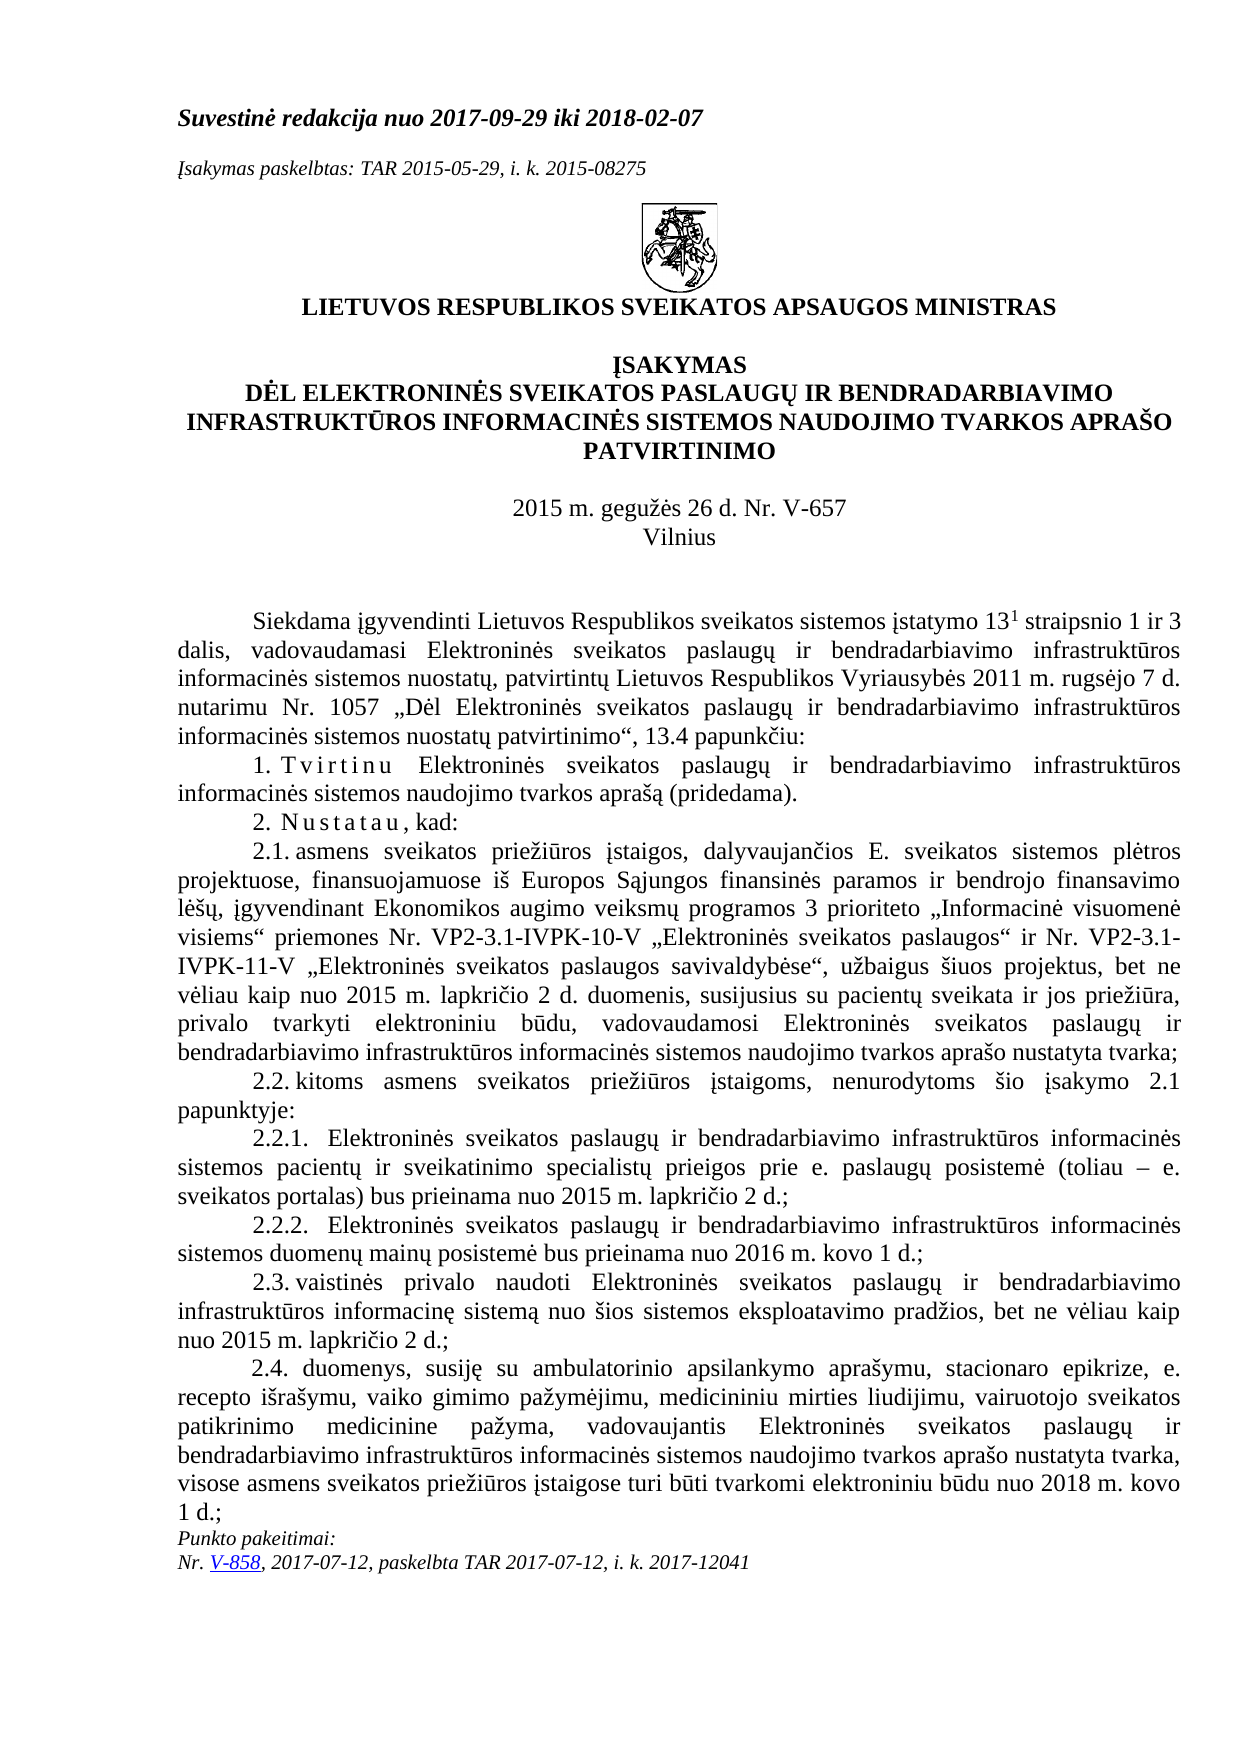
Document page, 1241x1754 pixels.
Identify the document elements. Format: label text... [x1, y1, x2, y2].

text 2. Nustatau, kad: [177, 807, 1181, 836]
text 2015 m. gegužės 26 d. Nr. V-657 [177, 493, 1181, 522]
text Suvestinė redakcija nuo 2017-09-29 iki 2018-02-07 [177, 103, 1181, 131]
text ĮSAKYMAS [177, 350, 1181, 378]
text 2.4. duomenys, susiję su ambulatorinio apsilankymo aprašymu, stacionaro epikrize, e. recepto išrašymu, vaiko gimimo pažymėjimu, medicininiu mirties liudijimu, vairuotojo sveikatos patikrinimo medicinine pažyma, vadovaujantis Elektroninės sveikatos paslaugų ir bendradarbiavimo infrastruktūros informacinės sistemos naudojimo tvarkos aprašo nustatyta tvarka, visose asmens sveikatos priežiūros įstaigose turi būti tvarkomi elektroniniu būdu nuo 2018 m. kovo 1 d.; [177, 1353, 1181, 1526]
text 2.2. kitoms asmens sveikatos priežiūros įstaigoms, nenurodytoms šio įsakymo 2.1 papunktyje: [177, 1066, 1181, 1123]
text Punkto pakeitimai: [177, 1526, 1181, 1550]
text Įsakymas paskelbtas: TAR 2015-05-29, i. k. 2015-08275 [177, 155, 1181, 179]
text 2.3. vaistinės privalo naudoti Elektroninės sveikatos paslaugų ir bendradarbiavimo infrastruktūros informacinę sistemą nuo šios sistemos eksploatavimo pradžios, bet ne vėliau kaip nuo 2015 m. lapkričio 2 d.; [177, 1267, 1181, 1353]
text Siekdama įgyvendinti Lietuvos Respublikos sveikatos sistemos įstatymo 131 straipsnio 1 ir 3 dalis, vadovaudamasi Elektroninės sveikatos paslaugų ir bendradarbiavimo infrastruktūros informacinės sistemos nuostatų, patvirtintų Lietuvos Respublikos Vyriausybės 2011 m. rugsėjo 7 d. nutarimu Nr. 1057 „Dėl Elektroninės sveikatos paslaugų ir bendradarbiavimo infrastruktūros informacinės sistemos nuostatų patvirtinimo“, 13.4 papunkčiu: [177, 606, 1181, 750]
text 2.2.2. Elektroninės sveikatos paslaugų ir bendradarbiavimo infrastruktūros informacinės sistemos duomenų mainų posistemė bus prieinama nuo 2016 m. kovo 1 d.; [177, 1210, 1181, 1267]
text 2.1. asmens sveikatos priežiūros įstaigos, dalyvaujančios E. sveikatos sistemos plėtros projektuose, finansuojamuose iš Europos Sąjungos finansinės paramos ir bendrojo finansavimo lėšų, įgyvendinant Ekonomikos augimo veiksmų programos 3 prioriteto „Informacinė visuomenė visiems“ priemones Nr. VP2-3.1-IVPK-10-V „Elektroninės sveikatos paslaugos“ ir Nr. VP2-3.1-IVPK-11-V „Elektroninės sveikatos paslaugos savivaldybėse“, užbaigus šiuos projektus, bet ne vėliau kaip nuo 2015 m. lapkričio 2 d. duomenis, susijusius su pacientų sveikata ir jos priežiūra, privalo tvarkyti elektroniniu būdu, vadovaudamosi Elektroninės sveikatos paslaugų ir bendradarbiavimo infrastruktūros informacinės sistemos naudojimo tvarkos aprašo nustatyta tvarka; [177, 836, 1181, 1066]
text 1. Tvirtinu Elektroninės sveikatos paslaugų ir bendradarbiavimo infrastruktūros informacinės sistemos naudojimo tvarkos aprašą (pridedama). [177, 750, 1181, 807]
text 2.2.1. Elektroninės sveikatos paslaugų ir bendradarbiavimo infrastruktūros informacinės sistemos pacientų ir sveikatinimo specialistų prieigos prie e. paslaugų posistemė (toliau – e. sveikatos portalas) bus prieinama nuo 2015 m. lapkričio 2 d.; [177, 1123, 1181, 1210]
text Vilnius [177, 522, 1181, 551]
text Nr. V-858, 2017-07-12, paskelbta TAR 2017-07-12, i. k. 2017-12041 [177, 1550, 1181, 1574]
text DĖL ELEKTRONINĖS SVEIKATOS PASLAUGŲ IR BENDRADARBIAVIMO INFRASTRUKTŪROS INFORMACINĖS SISTEMOS NAUDOJIMO TVARKOS APRAŠO PATVIRTINIMO [177, 378, 1181, 465]
text LIETUVOS RESPUBLIKOS SVEIKATOS APSAUGOS MINISTRAS [177, 292, 1181, 321]
